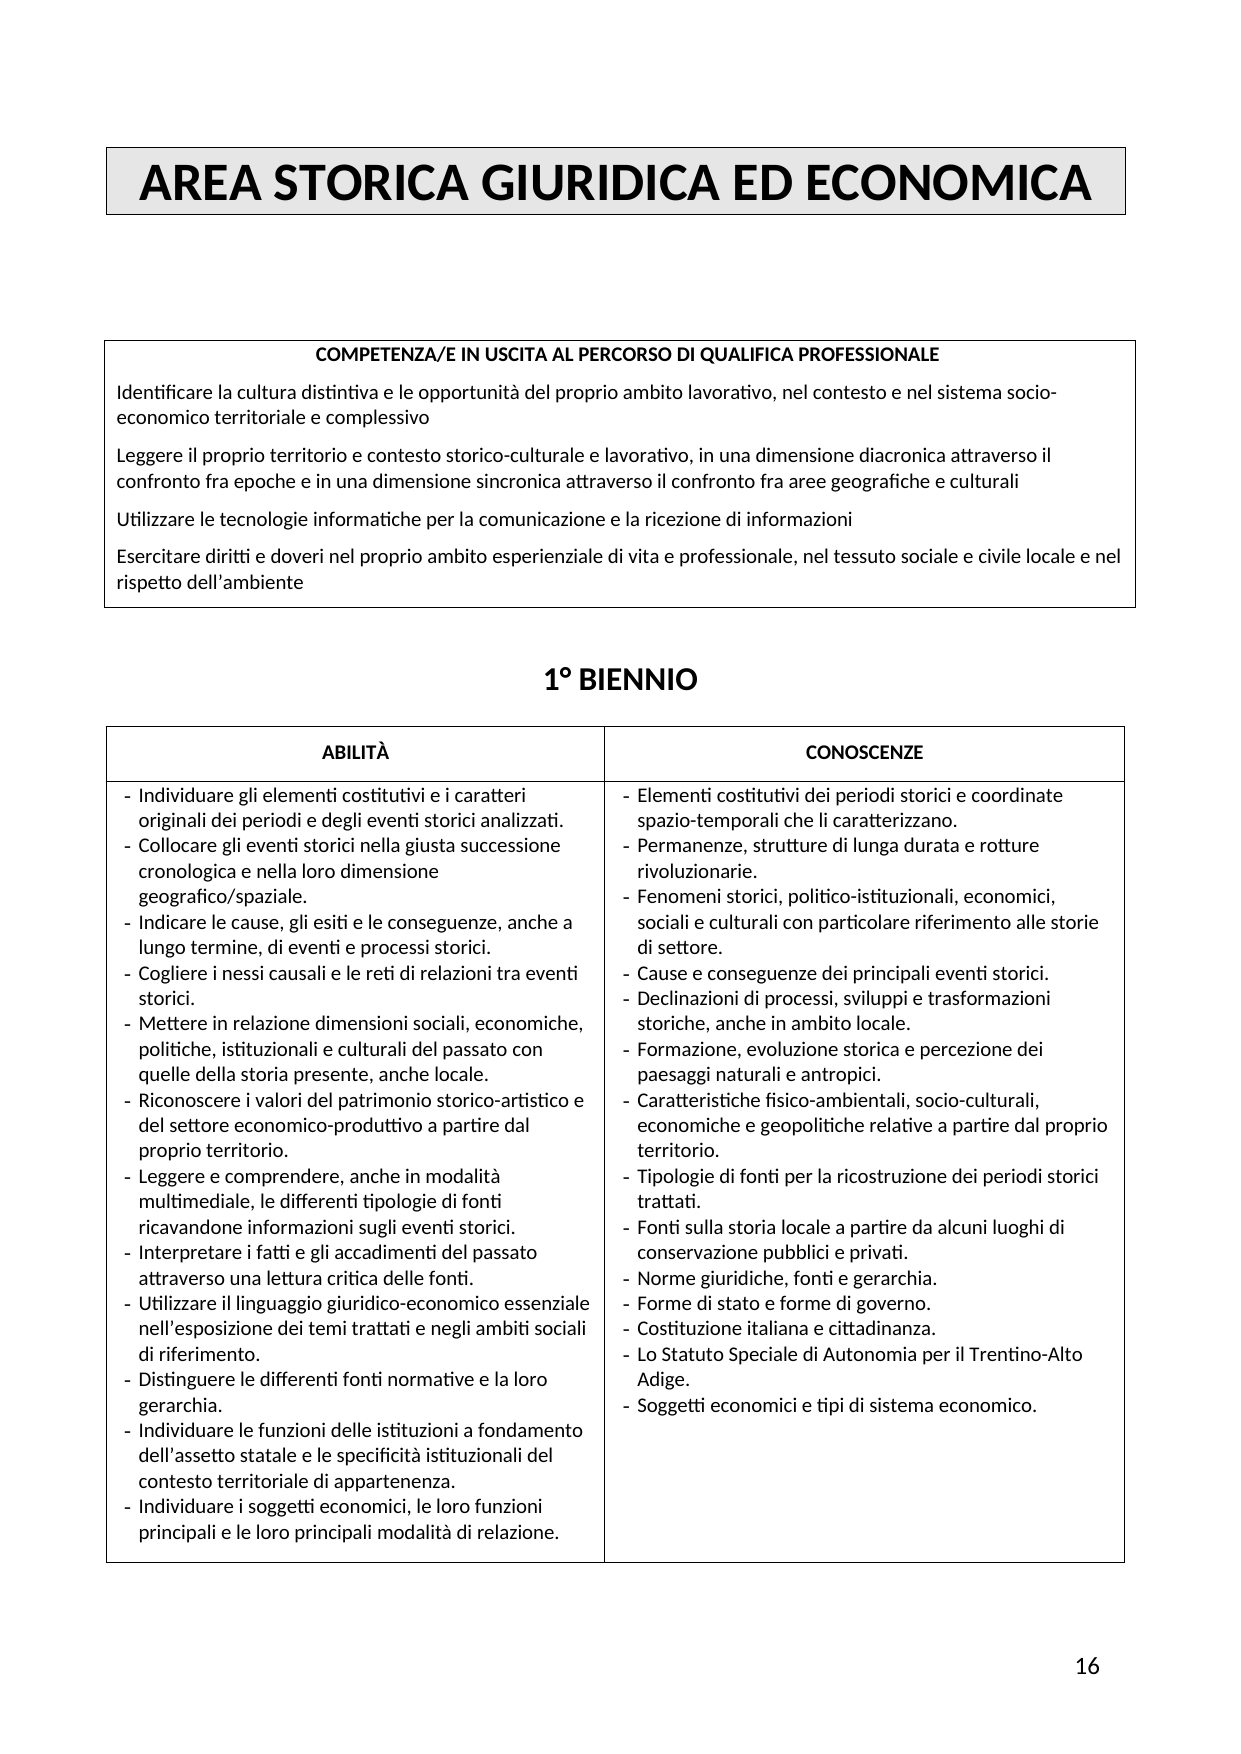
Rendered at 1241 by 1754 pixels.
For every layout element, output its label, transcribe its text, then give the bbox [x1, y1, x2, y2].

table_header COMPETENZA/E IN USCITA AL PERCORSO DI QUALIFICA PROFESSIONALE Identificare la cultura distintiva e le opportunità del proprio ambito lavorativo, nel contesto e nel sistema socio-economico territoriale e complessivo Leggere il proprio territorio e contesto storico-culturale e lavorativo, in una dimensione diacronica attraverso il confronto fra epoche e in una dimensione sincronica attraverso il confronto fra aree geografiche e culturali Utilizzare le tecnologie informatiche per la comunicazione e la ricezione di informazioni Esercitare diritti e doveri nel proprio ambito esperienziale di vita e professionale, nel tessuto sociale e civile locale e nel rispetto dell’ambiente [105, 341, 1135, 607]
table_header ABILITÀ [107, 727, 604, 781]
table_header CONOSCENZE [605, 727, 1124, 781]
table_cell Individuare gli elementi costitutivi e i caratteri originali dei periodi e degli eventi storici analizzati. Collocare gli eventi storici nella giusta successione cronologica e nella loro dimensione geografico/spaziale. Indicare le cause, gli esiti e le conseguenze, anche a lungo termine, di eventi e processi storici. Cogliere i nessi causali e le reti di relazioni tra eventi storici. Mettere in relazione dimensioni sociali, economiche, politiche, istituzionali e culturali del passato con quelle della storia presente, anche locale. Riconoscere i valori del patrimonio storico-artistico e del settore economico-produttivo a partire dal proprio territorio. Leggere e comprendere, anche in modalità multimediale, le differenti tipologie di fonti ricavandone informazioni sugli eventi storici. Interpretare i fatti e gli accadimenti del passato attraverso una lettura critica delle fonti. Utilizzare il linguaggio giuridico-economico essenziale nell’esposizione dei temi trattati e negli ambiti sociali di riferimento. Distinguere le differenti fonti normative e la loro gerarchia. Individuare le funzioni delle istituzioni a fondamento dell’assetto statale e le specificità istituzionali del contesto territoriale di appartenenza. Individuare i soggetti economici, le loro funzioni principali e le loro principali modalità di relazione. [107, 782, 604, 1562]
text 1° BIENNIO [118, 658, 1122, 699]
table_cell Elementi costitutivi dei periodi storici e coordinate spazio-temporali che li caratterizzano. Permanenze, strutture di lunga durata e rotture rivoluzionarie. Fenomeni storici, politico-istituzionali, economici, sociali e culturali con particolare riferimento alle storie di settore. Cause e conseguenze dei principali eventi storici. Declinazioni di processi, sviluppi e trasformazioni storiche, anche in ambito locale. Formazione, evoluzione storica e percezione dei paesaggi naturali e antropici. Caratteristiche fisico-ambientali, socio-culturali, economiche e geopolitiche relative a partire dal proprio territorio. Tipologie di fonti per la ricostruzione dei periodi storici trattati. Fonti sulla storia locale a partire da alcuni luoghi di conservazione pubblici e privati. Norme giuridiche, fonti e gerarchia. Forme di stato e forme di governo. Costituzione italiana e cittadinanza. Lo Statuto Speciale di Autonomia per il Trentino-Alto Adige. Soggetti economici e tipi di sistema economico. [605, 782, 1124, 1562]
table_header AREA STORICA GIURIDICA ED ECONOMICA [107, 148, 1125, 214]
